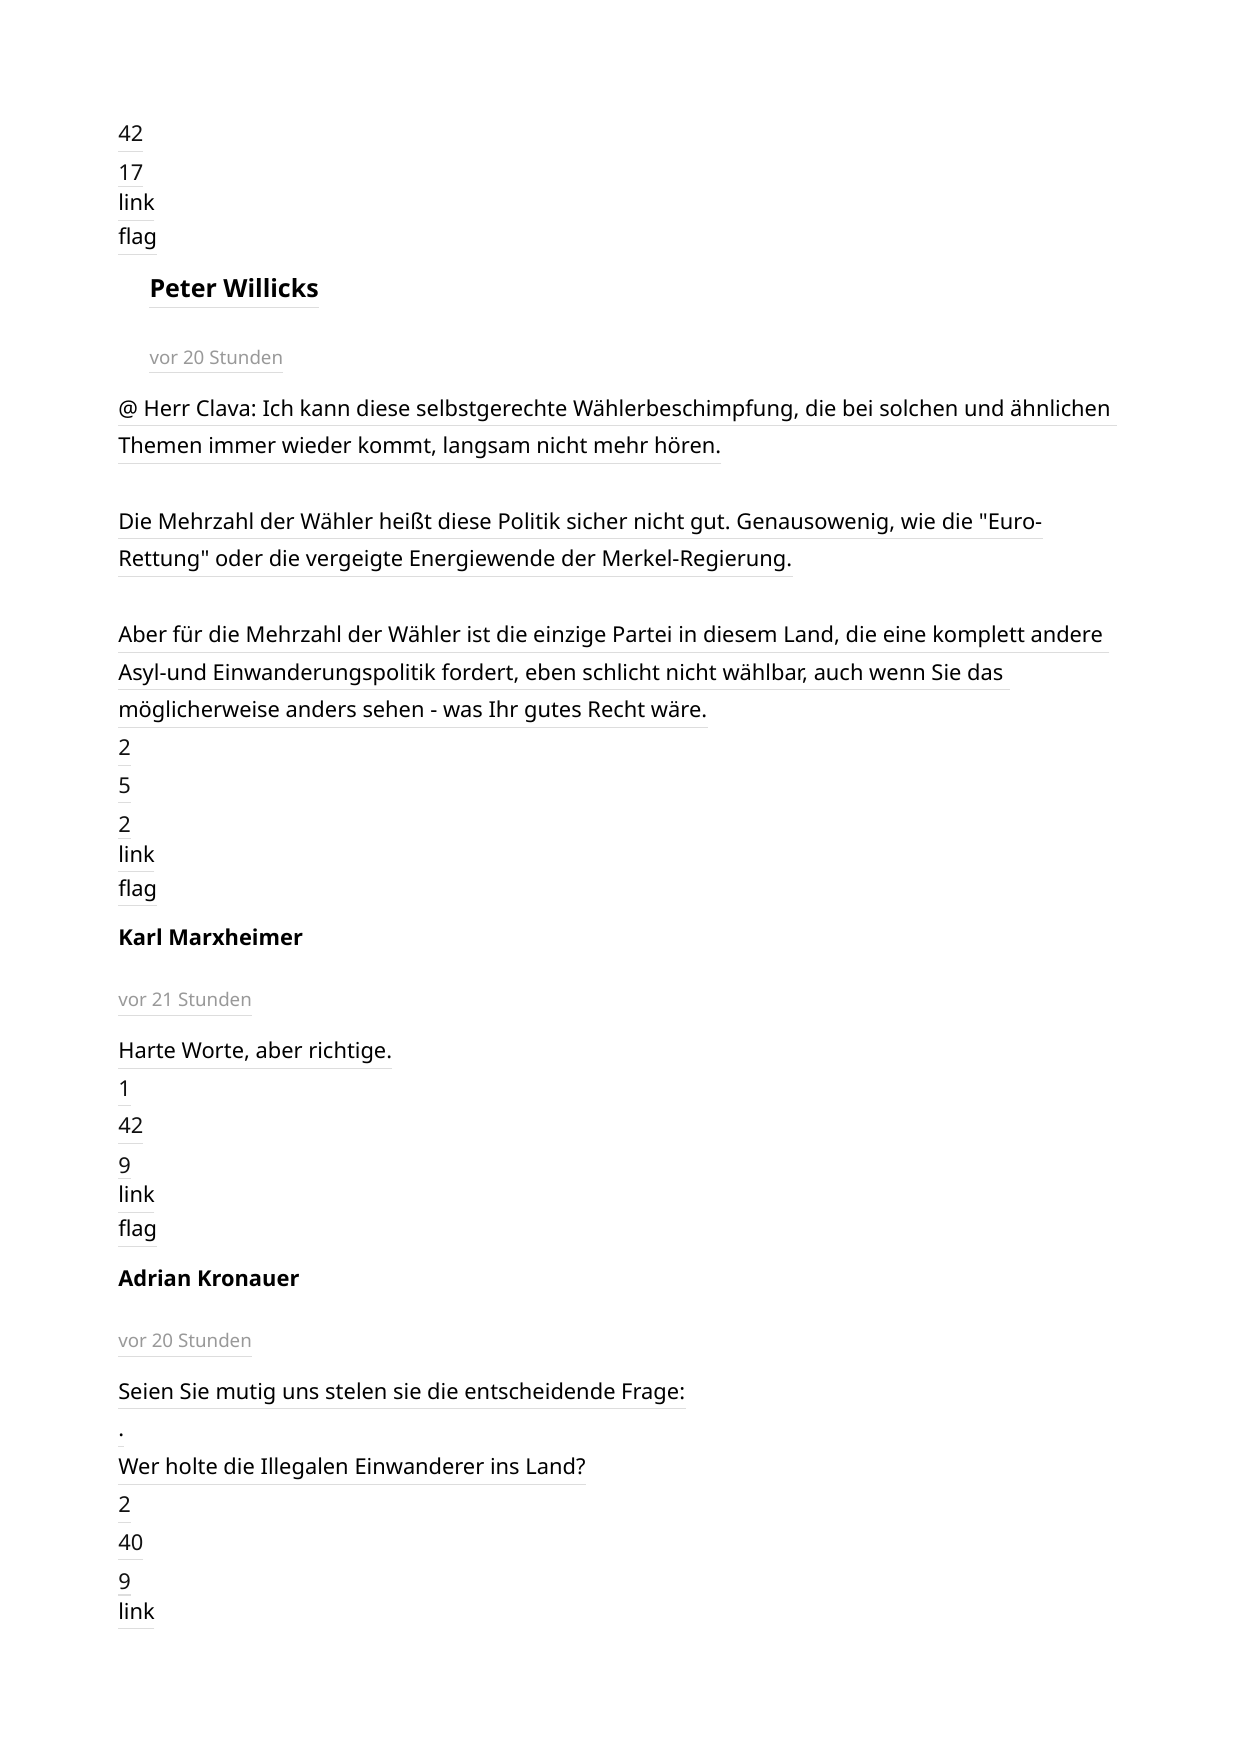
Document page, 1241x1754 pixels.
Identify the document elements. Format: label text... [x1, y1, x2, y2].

text 2 [118, 807, 1122, 839]
text @ Herr Clava: Ich kann diese selbstgerechte Wählerbeschimpfung, die bei solchen und ähnlichen Themen immer wieder kommt, langsam nicht mehr hören. Die Mehrzahl der Wähler heißt diese Politik sicher nicht gut. Genausowenig, wie die "Euro-Rettung" oder die vergeigte Energiewende der Merkel-Regierung. Aber für die Mehrzahl der Wähler ist die einzige Partei in diesem Land, die eine komplett andere Asyl-und Einwanderungspolitik fordert, eben schlicht nicht wählbar, auch wenn Sie das möglicherweise anders sehen - was Ihr gutes Recht wäre. [118, 393, 1122, 728]
text flag [118, 1213, 1122, 1247]
text link [118, 839, 1122, 872]
text vor 20 Stunden [149, 344, 1117, 373]
text vor 21 Stunden [118, 986, 1117, 1016]
text Adrian Kronauer [118, 1263, 1122, 1292]
text Seien Sie mutig uns stelen sie die entscheidende Frage: . Wer holte die Illegalen Einwanderer ins Land? [118, 1376, 1122, 1485]
text 17 [118, 156, 1122, 187]
text Peter Willicks [149, 270, 1122, 308]
text link [118, 1179, 1122, 1213]
text link [118, 1596, 1122, 1629]
text flag [118, 221, 1122, 255]
text 9 [118, 1564, 1122, 1596]
text vor 20 Stunden [118, 1327, 1117, 1357]
text Harte Worte, aber richtige. [118, 1035, 1122, 1069]
text 42 [118, 1110, 1122, 1144]
text Karl Marxheimer [118, 922, 1122, 952]
text 40 [118, 1527, 1122, 1560]
text 9 [118, 1148, 1122, 1179]
text 2 [118, 1489, 1122, 1523]
text 42 [118, 118, 1122, 152]
text flag [118, 872, 1122, 906]
text 1 [118, 1073, 1122, 1106]
text link [118, 187, 1122, 221]
text 2 [118, 732, 1122, 766]
text 5 [118, 770, 1122, 803]
